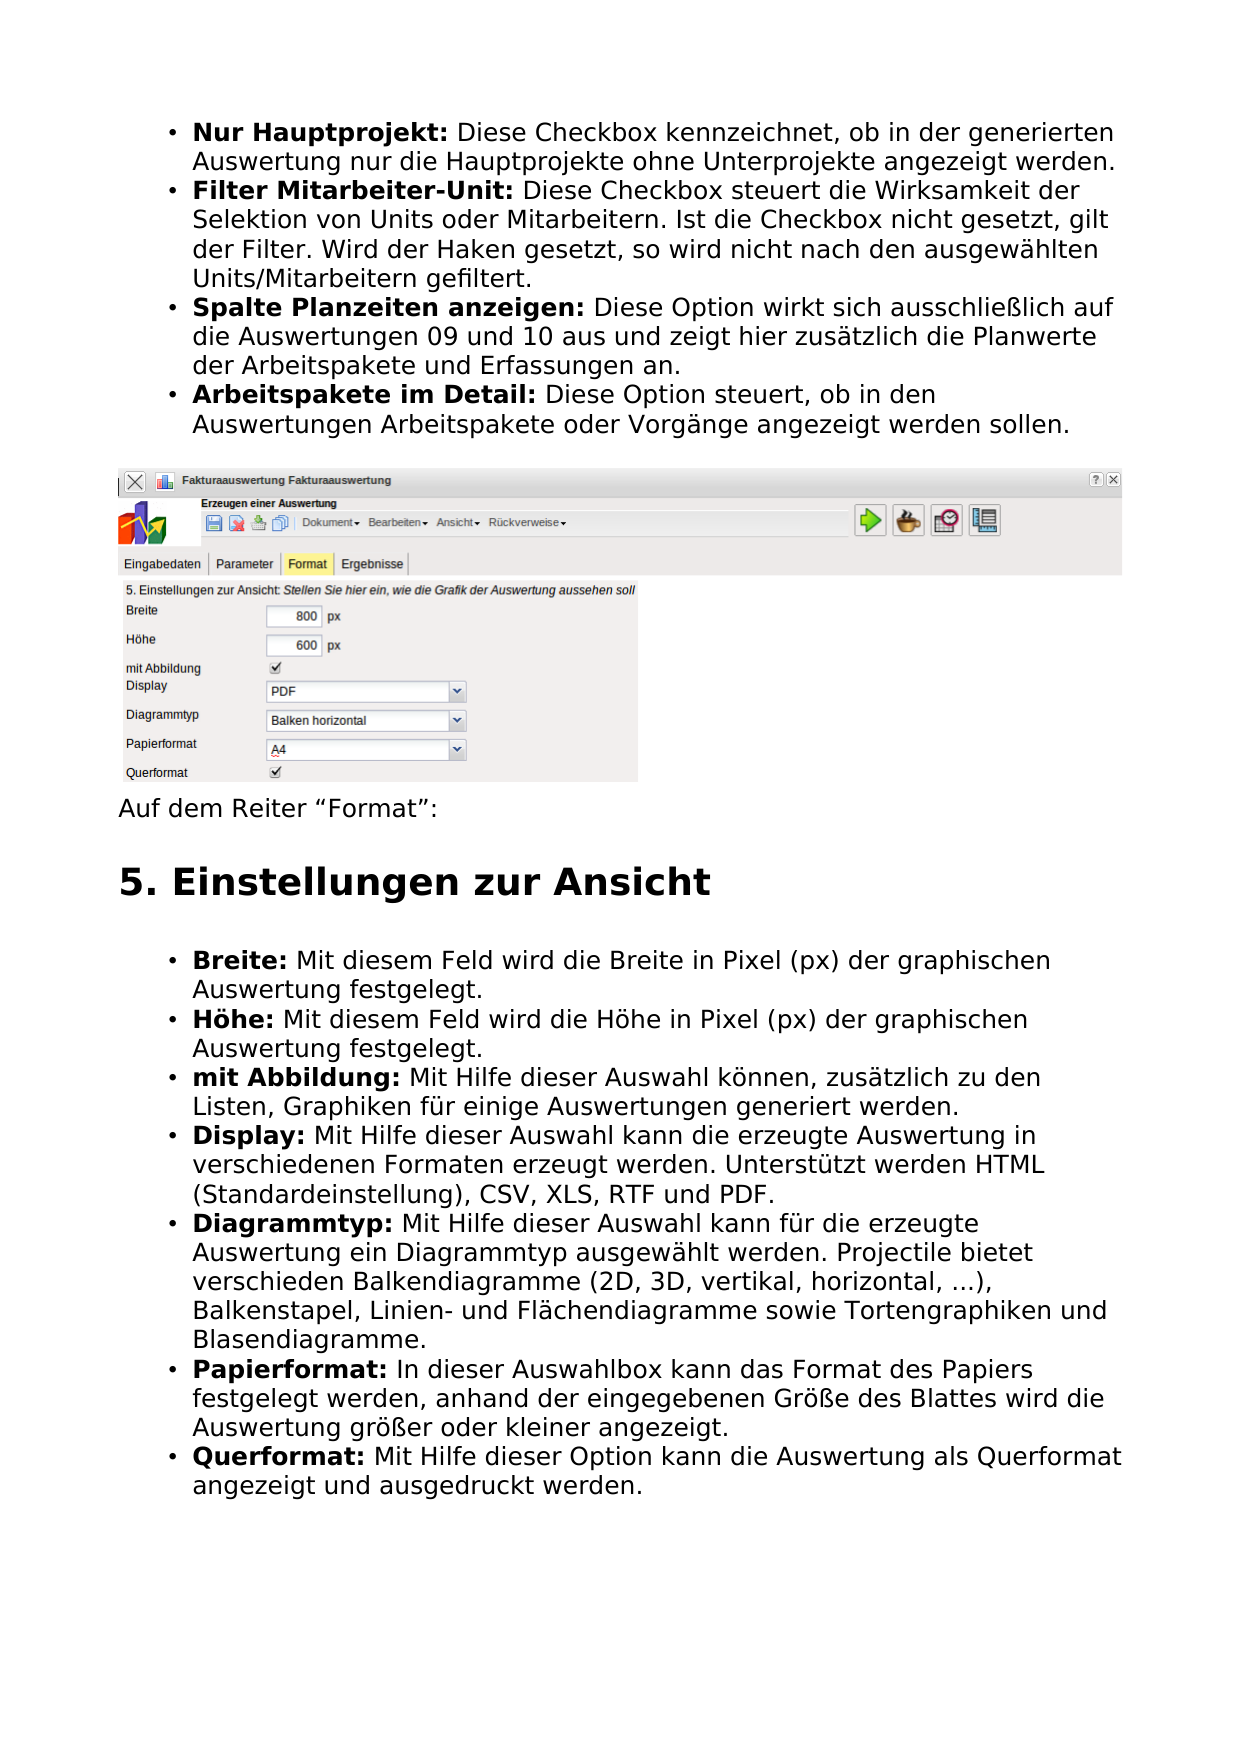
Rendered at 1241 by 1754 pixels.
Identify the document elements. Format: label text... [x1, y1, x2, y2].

list Breite: Mit diesem Feld wird die Breite in Pixel (px) der graphischen Auswertung festgelegt. [177, 946, 1122, 1005]
list Nur Hauptprojekt: Diese Checkbox kennzeichnet, ob in der generierten Auswertung nur die Hauptprojekte ohne Unterprojekte angezeigt werden. [177, 118, 1122, 176]
list Papierformat: In dieser Auswahlbox kann das Format des Papiers festgelegt werden, anhand der eingegebenen Größe des Blattes wird die Auswertung größer oder kleiner angezeigt. [177, 1355, 1122, 1442]
list Querformat: Mit Hilfe dieser Option kann die Auswertung als Querformat angezeigt und ausgedruckt werden. [177, 1442, 1122, 1501]
subtitle 5. Einstellungen zur Ansicht [118, 861, 1122, 904]
text Auf dem Reiter “Format”: [118, 794, 1122, 823]
list Spalte Planzeiten anzeigen: Diese Option wirkt sich ausschließlich auf die Auswertungen 09 und 10 aus und zeigt hier zusätzlich die Planwerte der Arbeitspakete und Erfassungen an. [177, 293, 1122, 381]
list Filter Mitarbeiter-Unit: Diese Checkbox steuert die Wirksamkeit der Selektion von Units oder Mitarbeitern. Ist die Checkbox nicht gesetzt, gilt der Filter. Wird der Haken gesetzt, so wird nicht nach den ausgewählten Units/Mitarbeitern gefiltert. [177, 176, 1122, 293]
list Höhe: Mit diesem Feld wird die Höhe in Pixel (px) der graphischen Auswertung festgelegt. [177, 1005, 1122, 1063]
list mit Abbildung: Mit Hilfe dieser Auswahl können, zusätzlich zu den Listen, Graphiken für einige Auswertungen generiert werden. [177, 1063, 1122, 1121]
list Display: Mit Hilfe dieser Auswahl kann die erzeugte Auswertung in verschiedenen Formaten erzeugt werden. Unterstützt werden HTML (Standardeinstellung), CSV, XLS, RTF und PDF. [177, 1121, 1122, 1209]
picture [118, 468, 1123, 782]
list Arbeitspakete im Detail: Diese Option steuert, ob in den Auswertungen Arbeitspakete oder Vorgänge angezeigt werden sollen. [177, 381, 1122, 439]
list Diagrammtyp: Mit Hilfe dieser Auswahl kann für die erzeugte Auswertung ein Diagrammtyp ausgewählt werden. Projectile bietet verschieden Balkendiagramme (2D, 3D, vertikal, horizontal, ...), Balkenstapel, Linien- und Flächendiagramme sowie Tortengraphiken und Blasendiagramme. [177, 1209, 1122, 1355]
